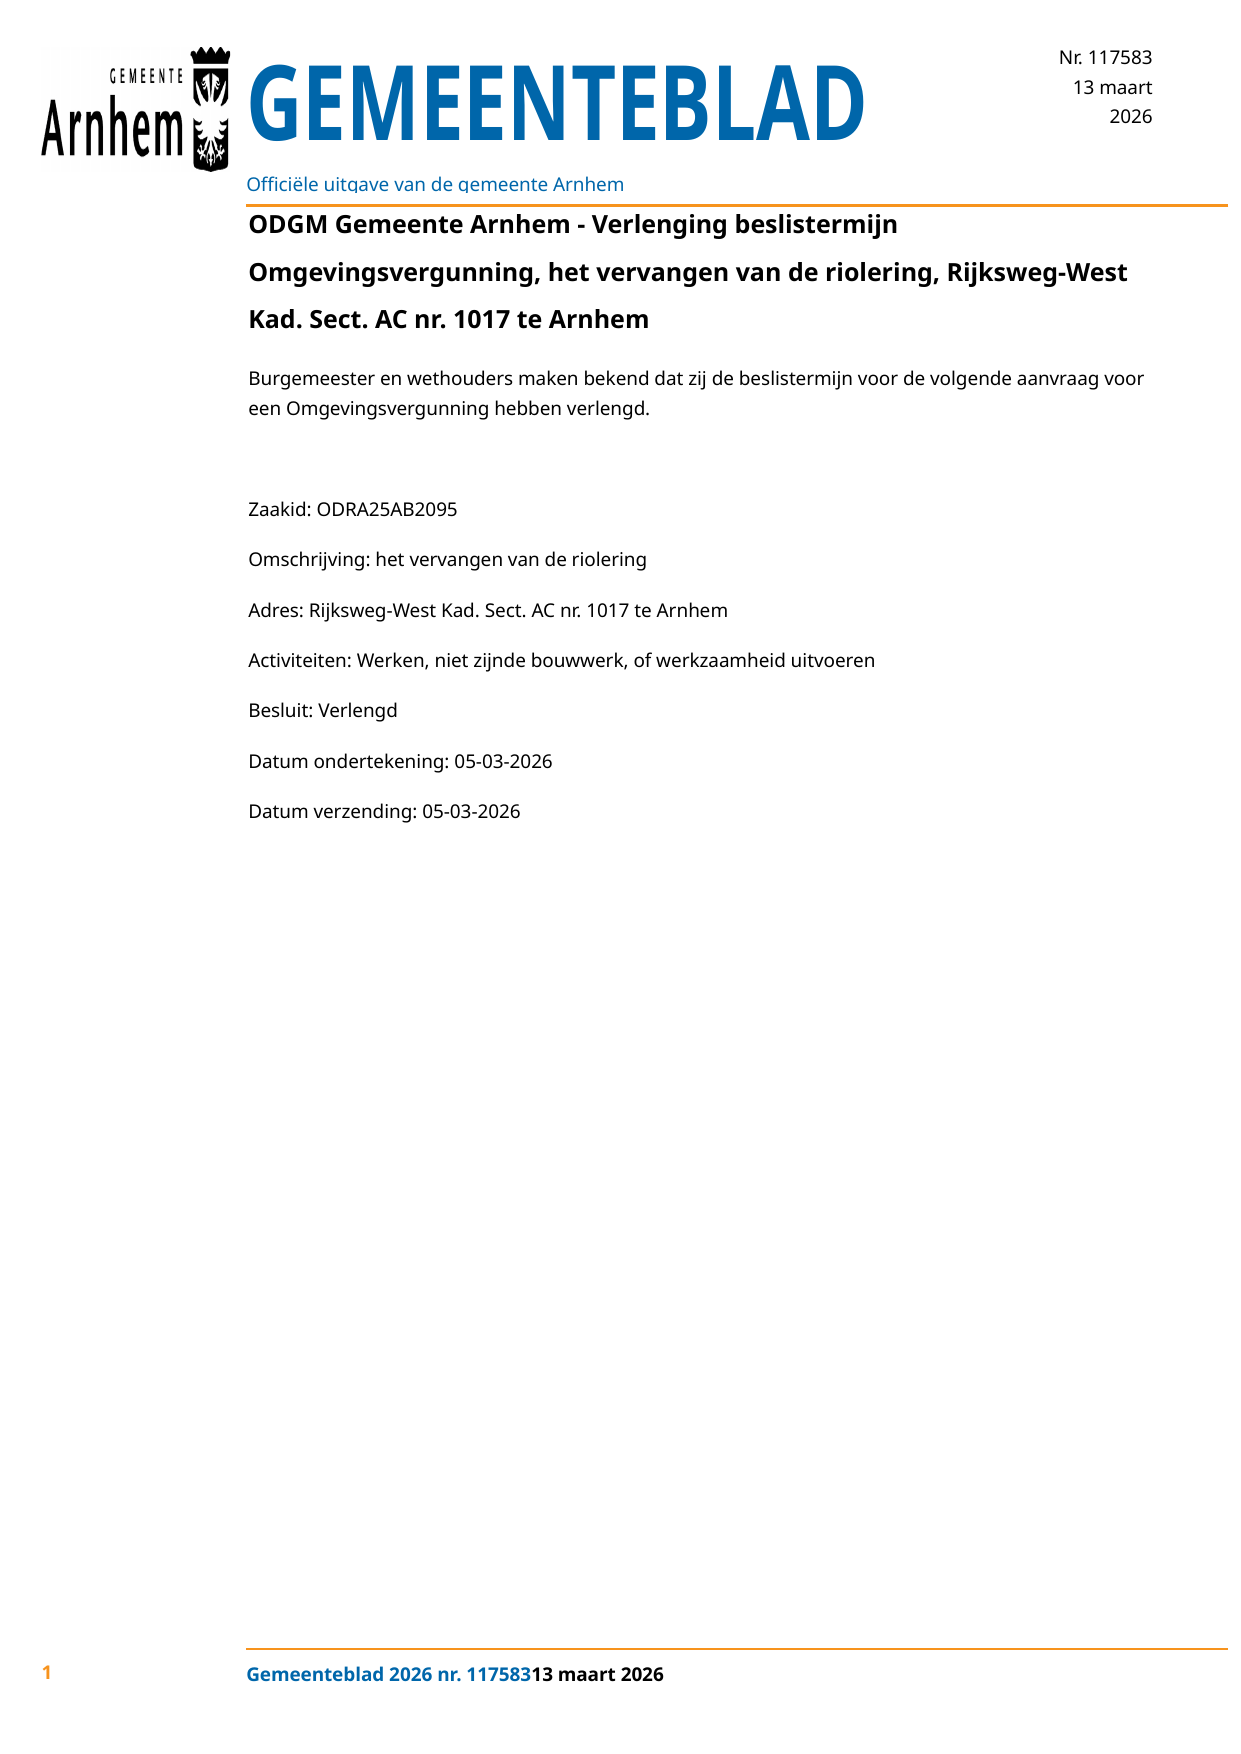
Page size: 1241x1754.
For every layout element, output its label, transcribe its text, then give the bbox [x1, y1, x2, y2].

text Zaakid: ODRA25AB2095 [248, 496, 1152, 522]
picture [41, 47, 231, 172]
text Adres: Rijksweg-West Kad. Sect. AC nr. 1017 te Arnhem [248, 597, 1152, 622]
text Besluit: Verlengd [248, 698, 1152, 723]
text Burgemeester en wethouders maken bekend dat zij de beslistermijn voor de volgende aanvraag voor een Omgevingsvergunning hebben verlengd. [248, 366, 1152, 421]
text ODGM Gemeente Arnhem - Verlenging beslistermijn Omgevingsvergunning, het vervangen van de riolering, Rijksweg-West Kad. Sect. AC nr. 1017 te Arnhem [248, 207, 1152, 336]
text Datum ondertekening: 05-03-2026 [248, 748, 1152, 774]
text Datum verzending: 05-03-2026 [248, 798, 1152, 824]
text Omschrijving: het vervangen van de riolering [248, 546, 1152, 572]
text Activiteiten: Werken, niet zijnde bouwwerk, of werkzaamheid uitvoeren [248, 647, 1152, 673]
